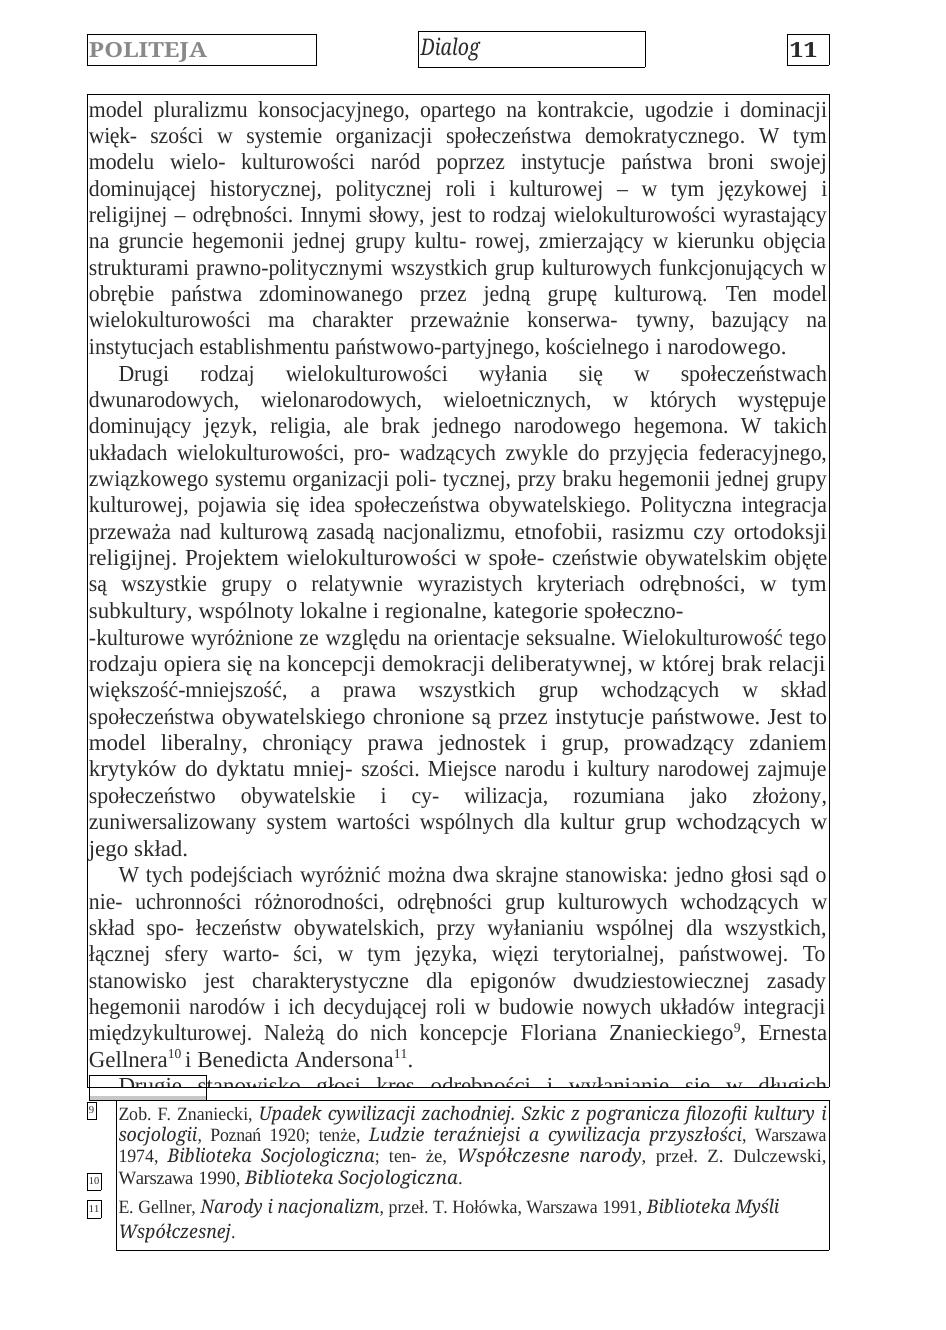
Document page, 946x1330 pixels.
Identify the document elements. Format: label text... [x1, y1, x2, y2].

text W tych podejściach wyróżnić można dwa skrajne stanowiska: jedno głosi sąd o nie- uchronności różnorodności, odrębności grup kulturowych wchodzących w skład spo- łeczeństw obywatelskich, przy wyłanianiu wspólnej dla wszystkich, łącznej sfery warto- ści, w tym języka, więzi terytorialnej, państwowej. To stanowisko jest charakterystyczne dla epigonów dwudziestowiecznej zasady hegemonii narodów i ich decydującej roli w budowie nowych układów integracji międzykulturowej. Należą do nich koncepcje Floriana Znanieckiego9, Ernesta Gellnera10 i Benedicta Andersona11. [89, 861, 827, 1072]
text model pluralizmu konsocjacyjnego, opartego na kontrakcie, ugodzie i dominacji więk- szości w systemie organizacji społeczeństwa demokratycznego. W tym modelu wielo- kulturowości naród poprzez instytucje państwa broni swojej dominującej historycznej, politycznej roli i kulturowej – w tym językowej i religijnej – odrębności. Innymi słowy, jest to rodzaj wielokulturowości wyrastający na gruncie hegemonii jednej grupy kultu- rowej, zmierzający w kierunku objęcia strukturami prawno-politycznymi wszystkich grup kulturowych funkcjonujących w obrębie państwa zdominowanego przez jedną grupę kulturową. Ten model wielokulturowości ma charakter przeważnie konserwa- tywny, bazujący na instytucjach establishmentu państwowo-partyjnego, kościelnego i narodowego. [89, 96, 827, 359]
text Drugie stanowisko głosi kres odrębności i wyłanianie się w długich procesach hi- storycznych – nabierających jednak przyspieszenia w procesach globalizacji – cywiliza- cji względnie jednorodnych, zuniwersalizowanych układów zmierzających do redukcji [89, 1072, 827, 1087]
text E. Gellner, Narody i nacjonalizm, przeł. T. Hołówka, Warszawa 1991, Biblioteka Myśli Współczesnej. [118, 1193, 829, 1244]
text POLITEJA 1(27)/2014 [89, 35, 316, 65]
text 111 [789, 35, 829, 65]
text Dialog międzykulturowy… [420, 32, 645, 67]
text 11 [89, 1203, 101, 1214]
text Drugi rodzaj wielokulturowości wyłania się w społeczeństwach dwunarodowych, wielonarodowych, wieloetnicznych, w których występuje dominujący język, religia, ale brak jednego narodowego hegemona. W takich układach wielokulturowości, pro- wadzących zwykle do przyjęcia federacyjnego, związkowego systemu organizacji poli- tycznej, przy braku hegemonii jednej grupy kulturowej, pojawia się idea społeczeństwa obywatelskiego. Polityczna integracja przeważa nad kulturową zasadą nacjonalizmu, etnofobii, rasizmu czy ortodoksji religijnej. Projektem wielokulturowości w społe- czeństwie obywatelskim objęte są wszystkie grupy o relatywnie wyrazistych kryteriach odrębności, w tym subkultury, wspólnoty lokalne i regionalne, kategorie społeczno- [89, 360, 827, 623]
text 9 [89, 1104, 96, 1116]
text Zob. F. Znaniecki, Upadek cywilizacji zachodniej. Szkic z pogranicza filozofii kultury i socjologii, Poznań 1920; tenże, Ludzie teraźniejsi a cywilizacja przyszłości, Warszawa 1974, Biblioteka Socjologiczna; ten- że, Współczesne narody, przeł. Z. Dulczewski, Warszawa 1990, Biblioteka Socjologiczna. [118, 1103, 827, 1190]
text -kulturowe wyróżnione ze względu na orientacje seksualne. Wielokulturowość tego rodzaju opiera się na koncepcji demokracji deliberatywnej, w której brak relacji większość-mniejszość, a prawa wszystkich grup wchodzących w skład społeczeństwa obywatelskiego chronione są przez instytucje państwowe. Jest to model liberalny, chroniący prawa jednostek i grup, prowadzący zdaniem krytyków do dyktatu mniej- szości. Miejsce narodu i kultury narodowej zajmuje społeczeństwo obywatelskie i cy- wilizacja, rozumiana jako złożony, zuniwersalizowany system wartości wspólnych dla kultur grup wchodzących w jego skład. [89, 624, 827, 861]
text 10 [89, 1175, 101, 1187]
